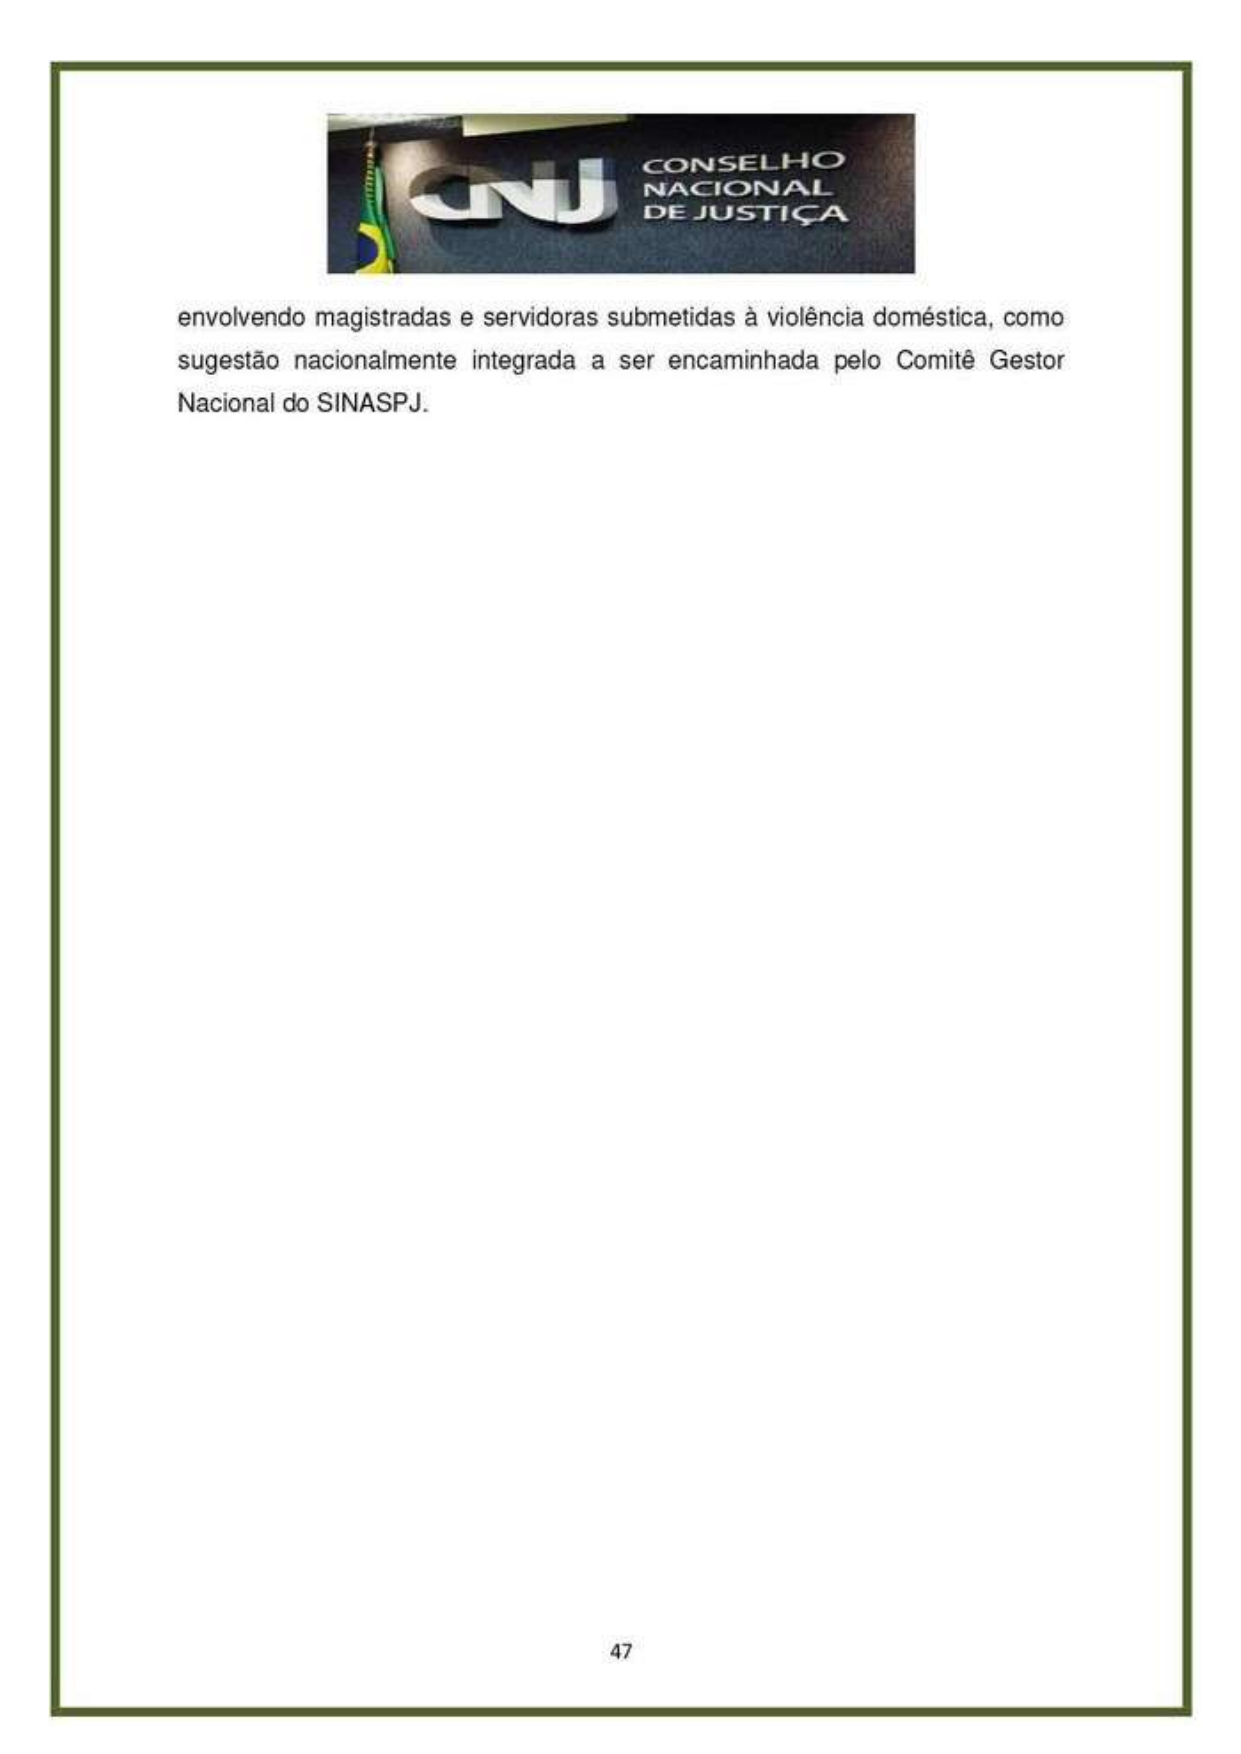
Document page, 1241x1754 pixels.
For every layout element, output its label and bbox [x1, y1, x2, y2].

picture [48, 60, 1202, 1726]
